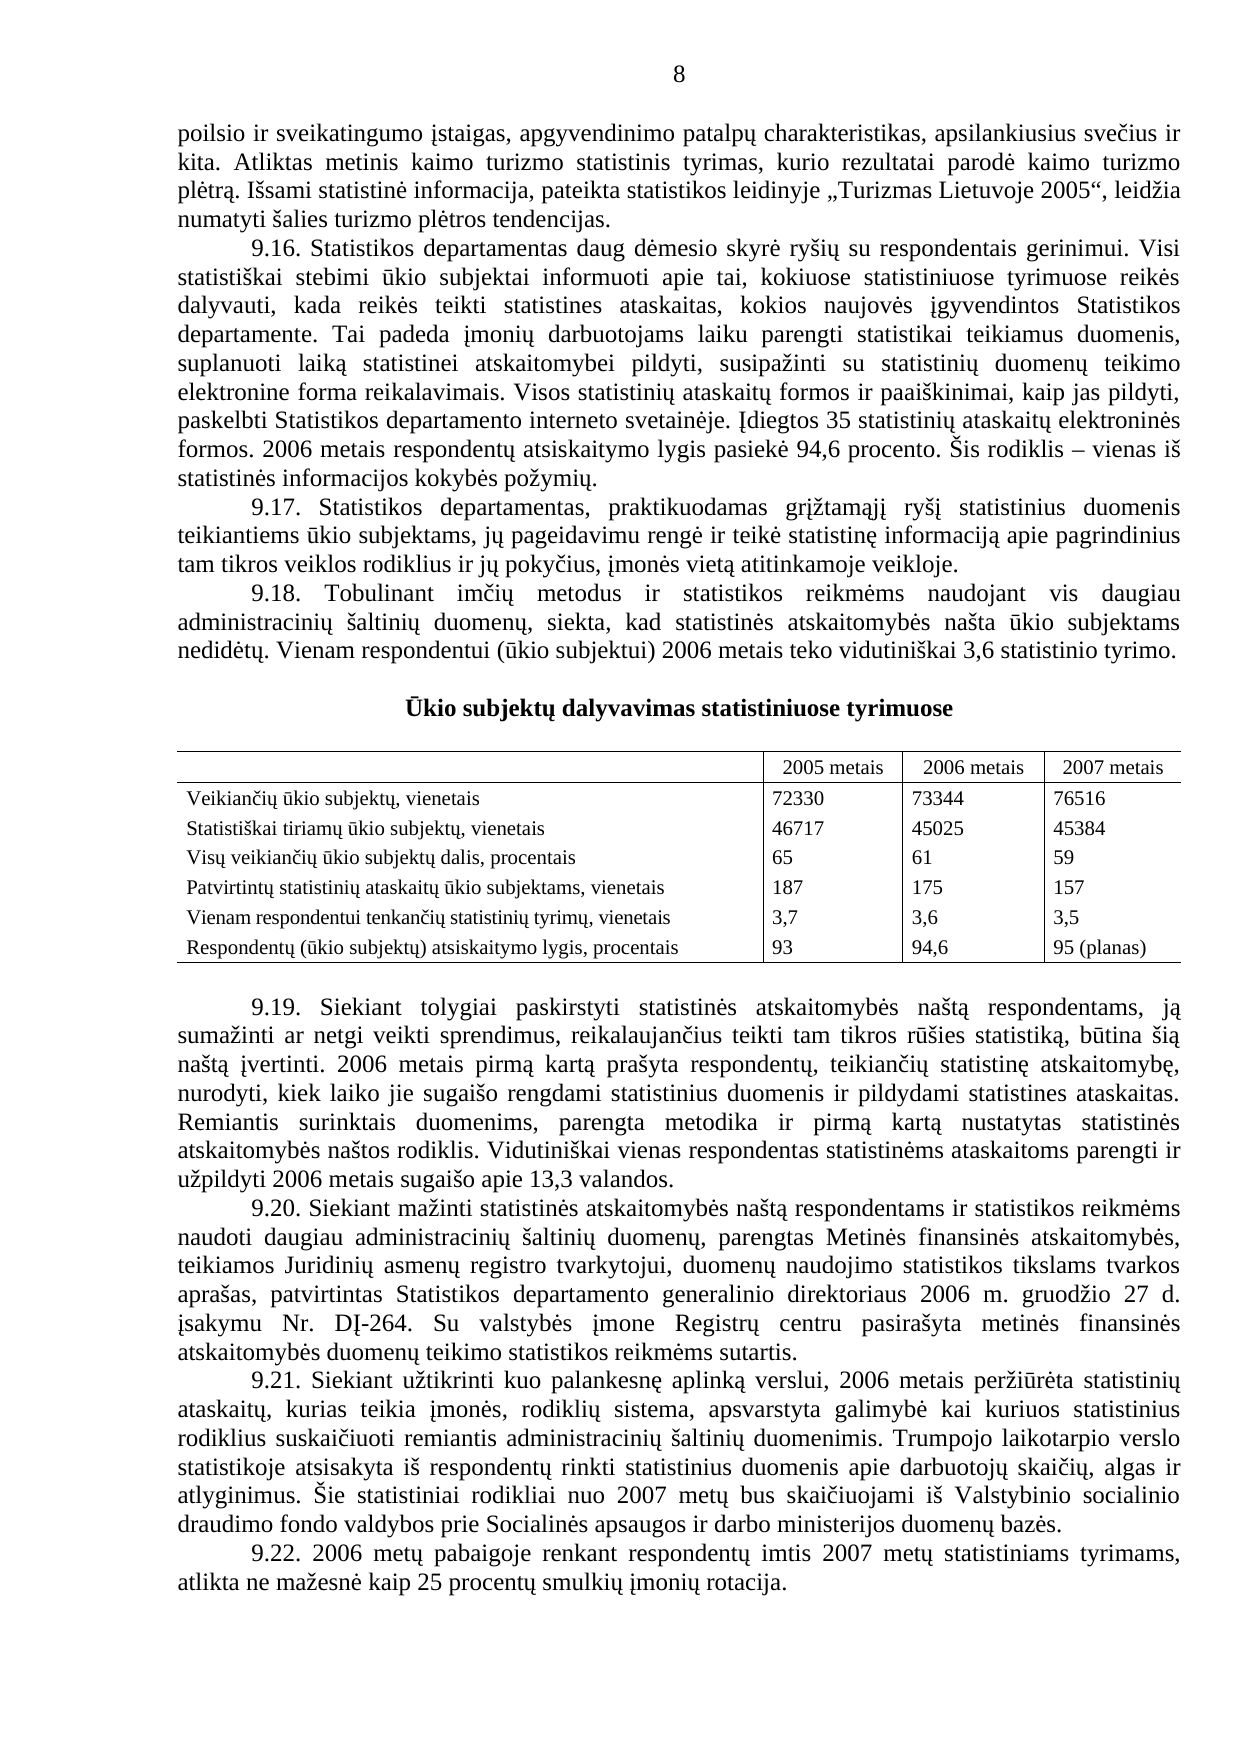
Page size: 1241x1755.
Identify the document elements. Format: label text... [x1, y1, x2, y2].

table_cell 46717 [764, 813, 902, 842]
table_cell 94,6 [903, 932, 1044, 962]
text 9.19. Siekiant tolygiai paskirstyti statistinės atskaitomybės naštą respondentams, ją sumažinti ar netgi veikti sprendimus, reikalaujančius teikti tam tikros rūšies statistiką, būtina šią naštą įvertinti. 2006 metais pirmą kartą prašyta respondentų, teikiančių statistinę atskaitomybę, nurodyti, kiek laiko jie sugaišo rengdami statistinius duomenis ir pildydami statistines ataskaitas. Remiantis surinktais duomenims, parengta metodika ir pirmą kartą nustatytas statistinės atskaitomybės naštos rodiklis. Vidutiniškai vienas respondentas statistinėms ataskaitoms parengti ir užpildyti 2006 metais sugaišo apie 13,3 valandos. [177, 992, 1181, 1193]
text 9.17. Statistikos departamentas, praktikuodamas grįžtamąjį ryšį statistinius duomenis teikiantiems ūkio subjektams, jų pageidavimu rengė ir teikė statistinę informaciją apie pagrindinius tam tikros veiklos rodiklius ir jų pokyčius, įmonės vietą atitinkamoje veikloje. [177, 492, 1181, 578]
table_cell 175 [903, 872, 1044, 902]
text poilsio ir sveikatingumo įstaigas, apgyvendinimo patalpų charakteristikas, apsilankiusius svečius ir kita. Atliktas metinis kaimo turizmo statistinis tyrimas, kurio rezultatai parodė kaimo turizmo plėtrą. Išsami statistinė informacija, pateikta statistikos leidinyje „Turizmas Lietuvoje 2005“, leidžia numatyti šalies turizmo plėtros tendencijas. [177, 118, 1181, 233]
table_header [177, 752, 763, 782]
table_cell 3,6 [903, 902, 1044, 932]
table_cell 3,7 [764, 902, 902, 932]
table_cell 93 [764, 932, 902, 962]
table_cell Visų veikiančių ūkio subjektų dalis, procentais [177, 843, 763, 872]
table_cell 73344 [903, 783, 1044, 812]
table_cell 65 [764, 843, 902, 872]
table_cell Respondentų (ūkio subjektų) atsiskaitymo lygis, procentais [177, 932, 763, 962]
table_header 2005 metais [764, 752, 902, 782]
table_cell 59 [1045, 843, 1181, 872]
table_cell 45384 [1045, 813, 1181, 842]
text 9.18. Tobulinant imčių metodus ir statistikos reikmėms naudojant vis daugiau administracinių šaltinių duomenų, siekta, kad statistinės atskaitomybės našta ūkio subjektams nedidėtų. Vienam respondentui (ūkio subjektui) 2006 metais teko vidutiniškai 3,6 statistinio tyrimo. [177, 578, 1181, 664]
table_cell 3,5 [1045, 902, 1181, 932]
table_cell Veikiančių ūkio subjektų, vienetais [177, 783, 763, 812]
table_cell 76516 [1045, 783, 1181, 812]
text 9.21. Siekiant užtikrinti kuo palankesnę aplinką verslui, 2006 metais peržiūrėta statistinių ataskaitų, kurias teikia įmonės, rodiklių sistema, apsvarstyta galimybė kai kuriuos statistinius rodiklius suskaičiuoti remiantis administracinių šaltinių duomenimis. Trumpojo laikotarpio verslo statistikoje atsisakyta iš respondentų rinkti statistinius duomenis apie darbuotojų skaičių, algas ir atlyginimus. Šie statistiniai rodikliai nuo 2007 metų bus skaičiuojami iš Valstybinio socialinio draudimo fondo valdybos prie Socialinės apsaugos ir darbo ministerijos duomenų bazės. [177, 1366, 1181, 1538]
text 9.22. 2006 metų pabaigoje renkant respondentų imtis 2007 metų statistiniams tyrimams, atlikta ne mažesnė kaip 25 procentų smulkių įmonių rotacija. [177, 1538, 1181, 1596]
table_cell Patvirtintų statistinių ataskaitų ūkio subjektams, vienetais [177, 872, 763, 902]
table_cell Vienam respondentui tenkančių statistinių tyrimų, vienetais [177, 902, 763, 932]
table_cell 61 [903, 843, 1044, 872]
text 9.16. Statistikos departamentas daug dėmesio skyrė ryšių su respondentais gerinimui. Visi statistiškai stebimi ūkio subjektai informuoti apie tai, kokiuose statistiniuose tyrimuose reikės dalyvauti, kada reikės teikti statistines ataskaitas, kokios naujovės įgyvendintos Statistikos departamente. Tai padeda įmonių darbuotojams laiku parengti statistikai teikiamus duomenis, suplanuoti laiką statistinei atskaitomybei pildyti, susipažinti su statistinių duomenų teikimo elektronine forma reikalavimais. Visos statistinių ataskaitų formos ir paaiškinimai, kaip jas pildyti, paskelbti Statistikos departamento interneto svetainėje. Įdiegtos 35 statistinių ataskaitų elektroninės formos. 2006 metais respondentų atsiskaitymo lygis pasiekė 94,6 procento. Šis rodiklis – vienas iš statistinės informacijos kokybės požymių. [177, 233, 1181, 492]
table_cell Statistiškai tiriamų ūkio subjektų, vienetais [177, 813, 763, 842]
table_cell 72330 [764, 783, 902, 812]
text 9.20. Siekiant mažinti statistinės atskaitomybės naštą respondentams ir statistikos reikmėms naudoti daugiau administracinių šaltinių duomenų, parengtas Metinės finansinės atskaitomybės, teikiamos Juridinių asmenų registro tvarkytojui, duomenų naudojimo statistikos tikslams tvarkos aprašas, patvirtintas Statistikos departamento generalinio direktoriaus 2006 m. gruodžio 27 d. įsakymu Nr. DĮ-264. Su valstybės įmone Registrų centru pasirašyta metinės finansinės atskaitomybės duomenų teikimo statistikos reikmėms sutartis. [177, 1193, 1181, 1366]
text Ūkio subjektų dalyvavimas statistiniuose tyrimuose [177, 693, 1181, 722]
table_cell 157 [1045, 872, 1181, 902]
table_cell 95 (planas) [1045, 932, 1181, 962]
table_cell 187 [764, 872, 902, 902]
table_header 2006 metais [903, 752, 1044, 782]
table_header 2007 metais [1045, 752, 1181, 782]
table_cell 45025 [903, 813, 1044, 842]
